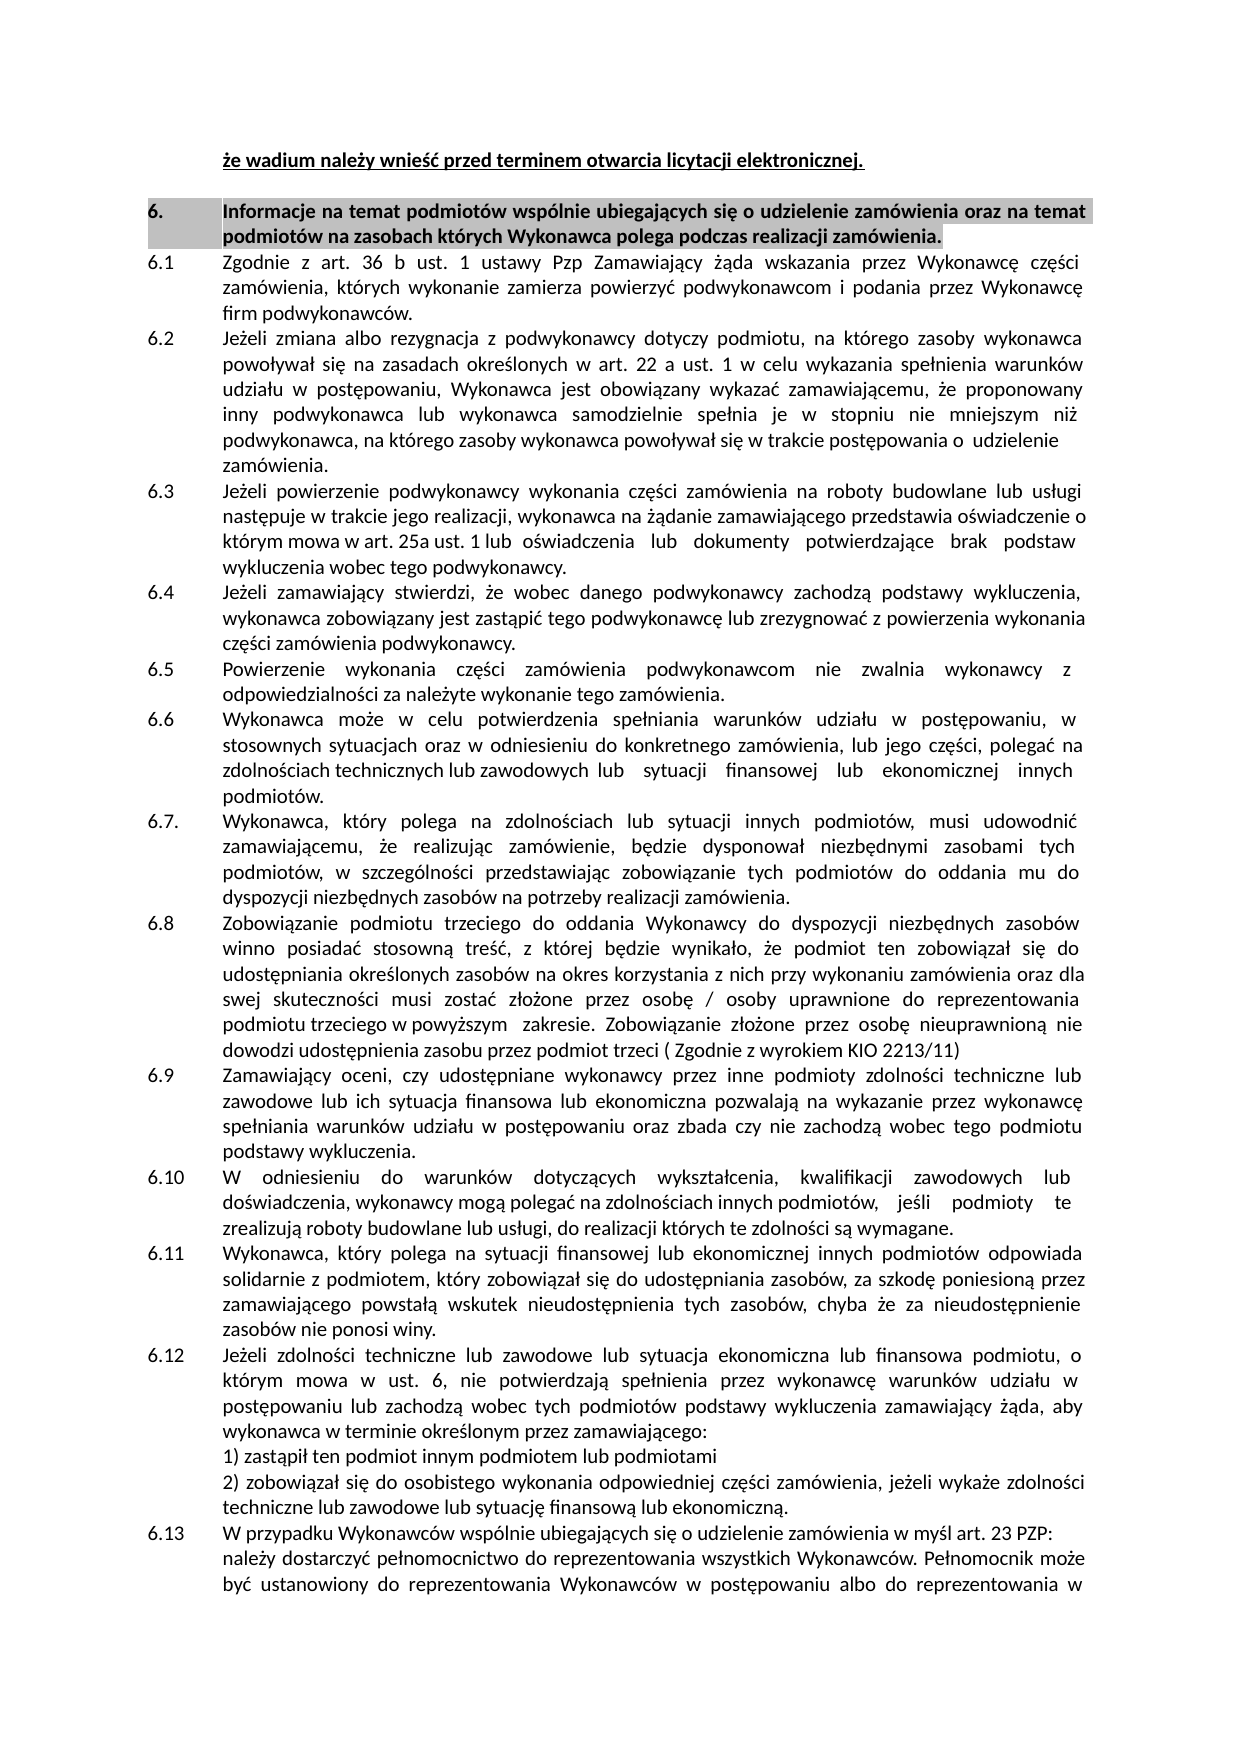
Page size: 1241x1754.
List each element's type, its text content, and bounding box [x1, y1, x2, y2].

text 2) zobowiązał się do osobistego wykonania odpowiedniej części zamówienia, jeżeli wykaże zdolności techniczne lub zawodowe lub sytuację finansową lub ekonomiczną. [147, 1469, 1093, 1520]
text 6. Informacje na temat podmiotów wspólnie ubiegających się o udzielenie zamówienia oraz na temat podmiotów na zasobach których Wykonawca polega podczas realizacji zamówienia. [147, 198, 1093, 249]
text 6.6 Wykonawca może w celu potwierdzenia spełniania warunków udziału w postępowaniu, w stosownych sytuacjach oraz w odniesieniu do konkretnego zamówienia, lub jego części, polegać na zdolnościach technicznych lub zawodowych lub sytuacji finansowej lub ekonomicznej innych podmiotów. [147, 707, 1093, 808]
text 6.13 W przypadku Wykonawców wspólnie ubiegających się o udzielenie zamówienia w myśl art. 23 PZP: [147, 1520, 1093, 1545]
text 6.2 Jeżeli zmiana albo rezygnacja z podwykonawcy dotyczy podmiotu, na którego zasoby wykonawca powoływał się na zasadach określonych w art. 22 a ust. 1 w celu wykazania spełnienia warunków udziału w postępowaniu, Wykonawca jest obowiązany wykazać zamawiającemu, że proponowany inny podwykonawca lub wykonawca samodzielnie spełnia je w stopniu nie mniejszym niż podwykonawca, na którego zasoby wykonawca powoływał się w trakcie postępowania o udzielenie zamówienia. [147, 325, 1093, 478]
text 6.12 Jeżeli zdolności techniczne lub zawodowe lub sytuacja ekonomiczna lub finansowa podmiotu, o którym mowa w ust. 6, nie potwierdzają spełnienia przez wykonawcę warunków udziału w postępowaniu lub zachodzą wobec tych podmiotów podstawy wykluczenia zamawiający żąda, aby wykonawca w terminie określonym przez zamawiającego: [147, 1342, 1093, 1444]
text 6.8 Zobowiązanie podmiotu trzeciego do oddania Wykonawcy do dyspozycji niezbędnych zasobów winno posiadać stosowną treść, z której będzie wynikało, że podmiot ten zobowiązał się do udostępniania określonych zasobów na okres korzystania z nich przy wykonaniu zamówienia oraz dla swej skuteczności musi zostać złożone przez osobę / osoby uprawnione do reprezentowania podmiotu trzeciego w powyższym zakresie. Zobowiązanie złożone przez osobę nieuprawnioną nie dowodzi udostępnienia zasobu przez podmiot trzeci ( Zgodnie z wyrokiem KIO 2213/11) [147, 910, 1093, 1062]
text 1) zastąpił ten podmiot innym podmiotem lub podmiotami [147, 1444, 1093, 1469]
text 6.4 Jeżeli zamawiający stwierdzi, że wobec danego podwykonawcy zachodzą podstawy wykluczenia, wykonawca zobowiązany jest zastąpić tego podwykonawcę lub zrezygnować z powierzenia wykonania części zamówienia podwykonawcy. [147, 579, 1093, 656]
text należy dostarczyć pełnomocnictwo do reprezentowania wszystkich Wykonawców. Pełnomocnik może być ustanowiony do reprezentowania Wykonawców w postępowaniu albo do reprezentowania w [147, 1545, 1093, 1596]
text 6.11 Wykonawca, który polega na sytuacji finansowej lub ekonomicznej innych podmiotów odpowiada solidarnie z podmiotem, który zobowiązał się do udostępniania zasobów, za szkodę poniesioną przez zamawiającego powstałą wskutek nieudostępnienia tych zasobów, chyba że za nieudostępnienie zasobów nie ponosi winy. [147, 1240, 1093, 1342]
text 6.7. Wykonawca, który polega na zdolnościach lub sytuacji innych podmiotów, musi udowodnić zamawiającemu, że realizując zamówienie, będzie dysponował niezbędnymi zasobami tych podmiotów, w szczególności przedstawiając zobowiązanie tych podmiotów do oddania mu do dyspozycji niezbędnych zasobów na potrzeby realizacji zamówienia. [147, 808, 1093, 910]
text 6.1 Zgodnie z art. 36 b ust. 1 ustawy Pzp Zamawiający żąda wskazania przez Wykonawcę części zamówienia, których wykonanie zamierza powierzyć podwykonawcom i podania przez Wykonawcę firm podwykonawców. [147, 249, 1093, 325]
text 6.9 Zamawiający oceni, czy udostępniane wykonawcy przez inne podmioty zdolności techniczne lub zawodowe lub ich sytuacja finansowa lub ekonomiczna pozwalają na wykazanie przez wykonawcę spełniania warunków udziału w postępowaniu oraz zbada czy nie zachodzą wobec tego podmiotu podstawy wykluczenia. [147, 1062, 1093, 1164]
text 6.3 Jeżeli powierzenie podwykonawcy wykonania części zamówienia na roboty budowlane lub usługi następuje w trakcie jego realizacji, wykonawca na żądanie zamawiającego przedstawia oświadczenie o którym mowa w art. 25a ust. 1 lub oświadczenia lub dokumenty potwierdzające brak podstaw wykluczenia wobec tego podwykonawcy. [147, 478, 1093, 579]
text że wadium należy wnieść przed terminem otwarcia licytacji elektronicznej. [147, 147, 1093, 173]
text 6.5 Powierzenie wykonania części zamówienia podwykonawcom nie zwalnia wykonawcy z odpowiedzialności za należyte wykonanie tego zamówienia. [147, 656, 1093, 707]
text 6.10 W odniesieniu do warunków dotyczących wykształcenia, kwalifikacji zawodowych lub doświadczenia, wykonawcy mogą polegać na zdolnościach innych podmiotów, jeśli podmioty te zrealizują roboty budowlane lub usługi, do realizacji których te zdolności są wymagane. [147, 1164, 1093, 1240]
